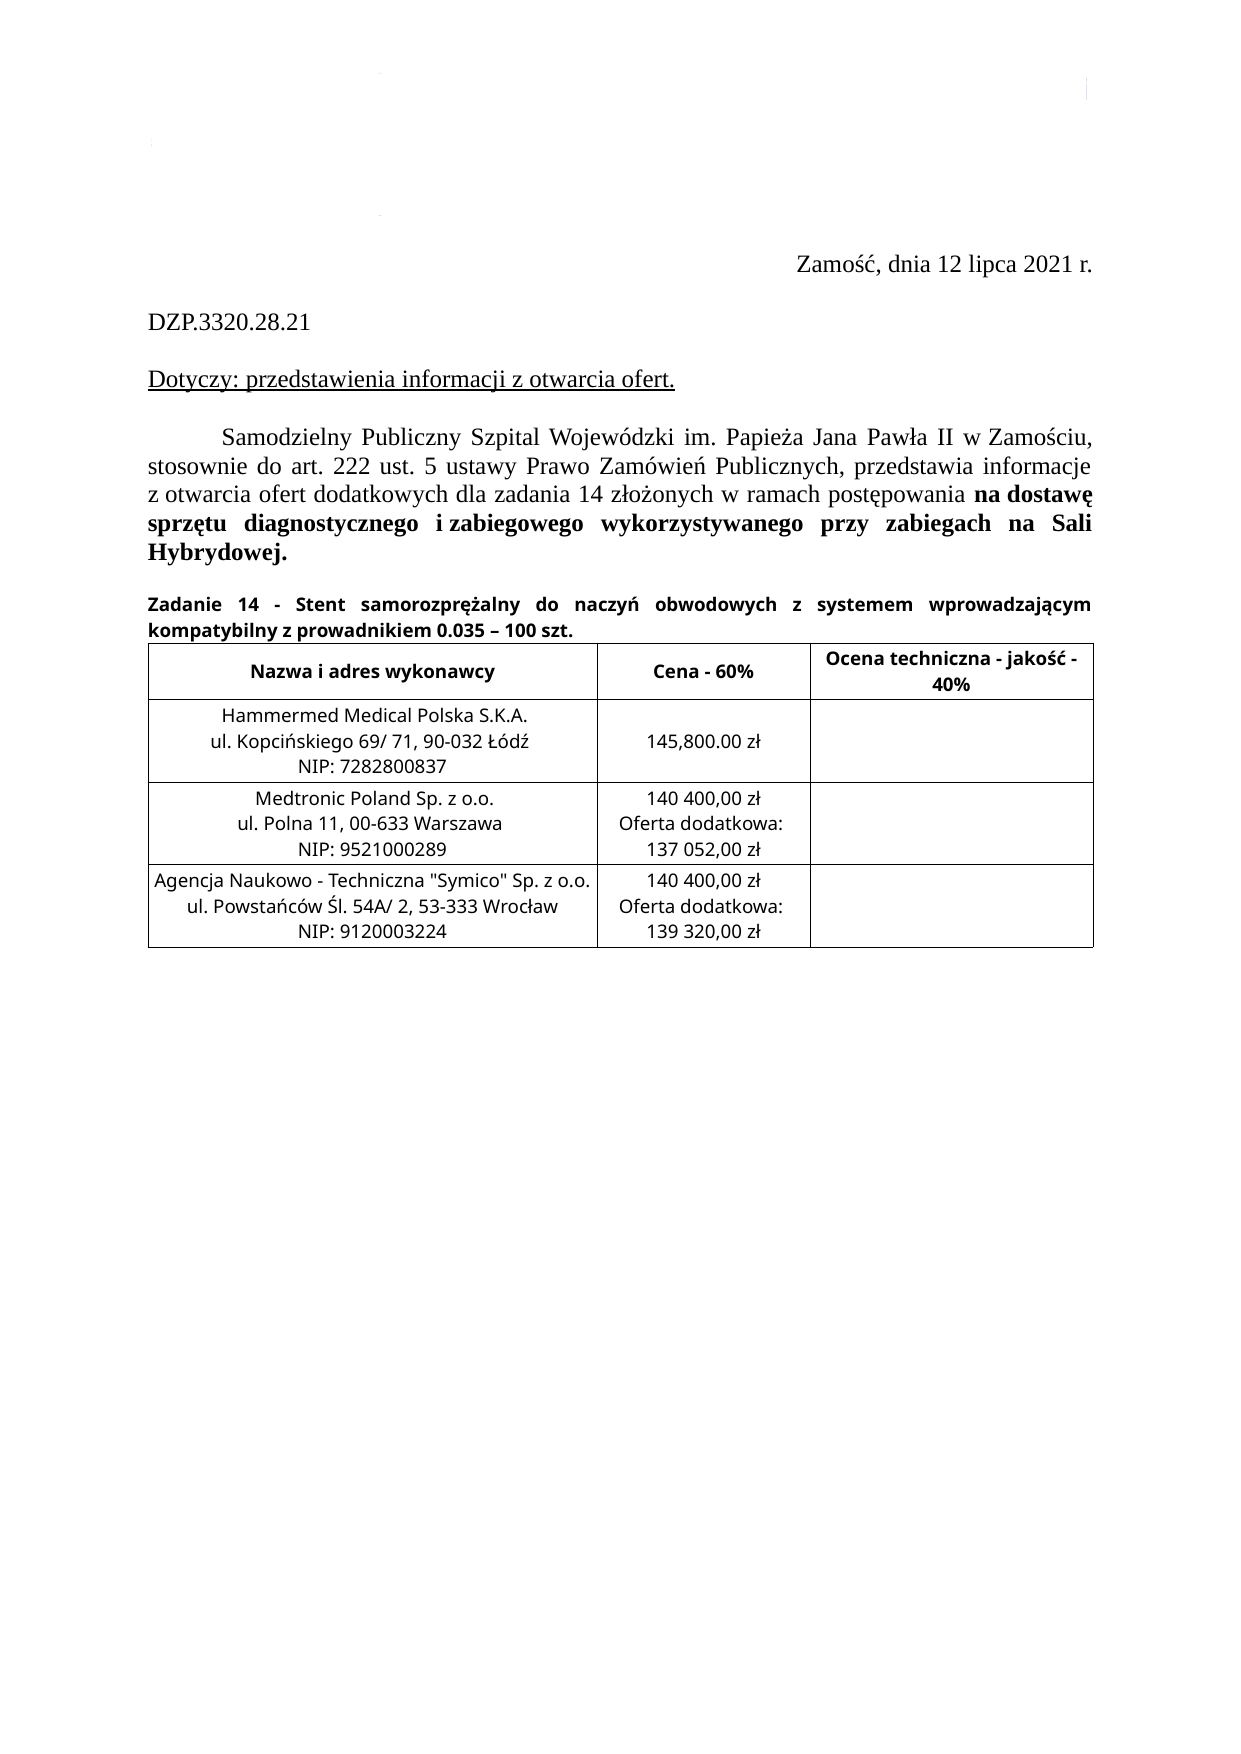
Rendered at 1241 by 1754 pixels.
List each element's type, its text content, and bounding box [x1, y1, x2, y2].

table_header Cena - 60% [598, 644, 810, 699]
text Zamość, dnia 12 lipca 2021 r. [148, 249, 1093, 278]
table_cell [811, 700, 1093, 782]
table_header DZP.3320.28.21 [148, 307, 576, 336]
table_cell 140 400,00 zł Oferta dodatkowa: 137 052,00 zł [598, 783, 810, 864]
text Zadanie 14 - Stent samorozprężalny do naczyń obwodowych z systemem wprowadzającym kompatybilny z prowadnikiem 0.035 – 100 szt. [148, 591, 1093, 642]
text Samodzielny Publiczny Szpital Wojewódzki im. Papieża Jana Pawła II w Zamościu, stosownie do art. 222 ust. 5 ustawy Prawo Zamówień Publicznych, przedstawia informacje z otwarcia ofert dodatkowych dla zadania 14 złożonych w ramach postępowania na dostawę sprzętu diagnostycznego i zabiegowego wykorzystywanego przy zabiegach na Sali Hybrydowej. [148, 422, 1093, 566]
table_cell Medtronic Poland Sp. z o.o. ul. Polna 11, 00-633 Warszawa NIP: 9521000289 [149, 783, 597, 864]
table_cell [811, 783, 1093, 864]
table_cell Hammermed Medical Polska S.K.A. ul. Kopcińskiego 69/ 71, 90-032 Łódź NIP: 7282800837 [149, 700, 597, 782]
table_header Nazwa i adres wykonawcy [149, 644, 597, 699]
text Dotyczy: przedstawienia informacji z otwarcia ofert. [148, 364, 1093, 393]
table_cell 145 800,00 zł [598, 700, 810, 782]
table_header Ocena techniczna - jakość - 40% [811, 644, 1093, 699]
table_cell [811, 865, 1093, 947]
table_cell Agencja Naukowo - Techniczna "Symico" Sp. z o.o. ul. Powstańców Śl. 54A/ 2, 53-333 Wrocław NIP: 9120003224 [149, 865, 597, 947]
table_cell 140 400,00 zł Oferta dodatkowa: 139 320,00 zł [598, 865, 810, 947]
table_header [576, 307, 1113, 336]
